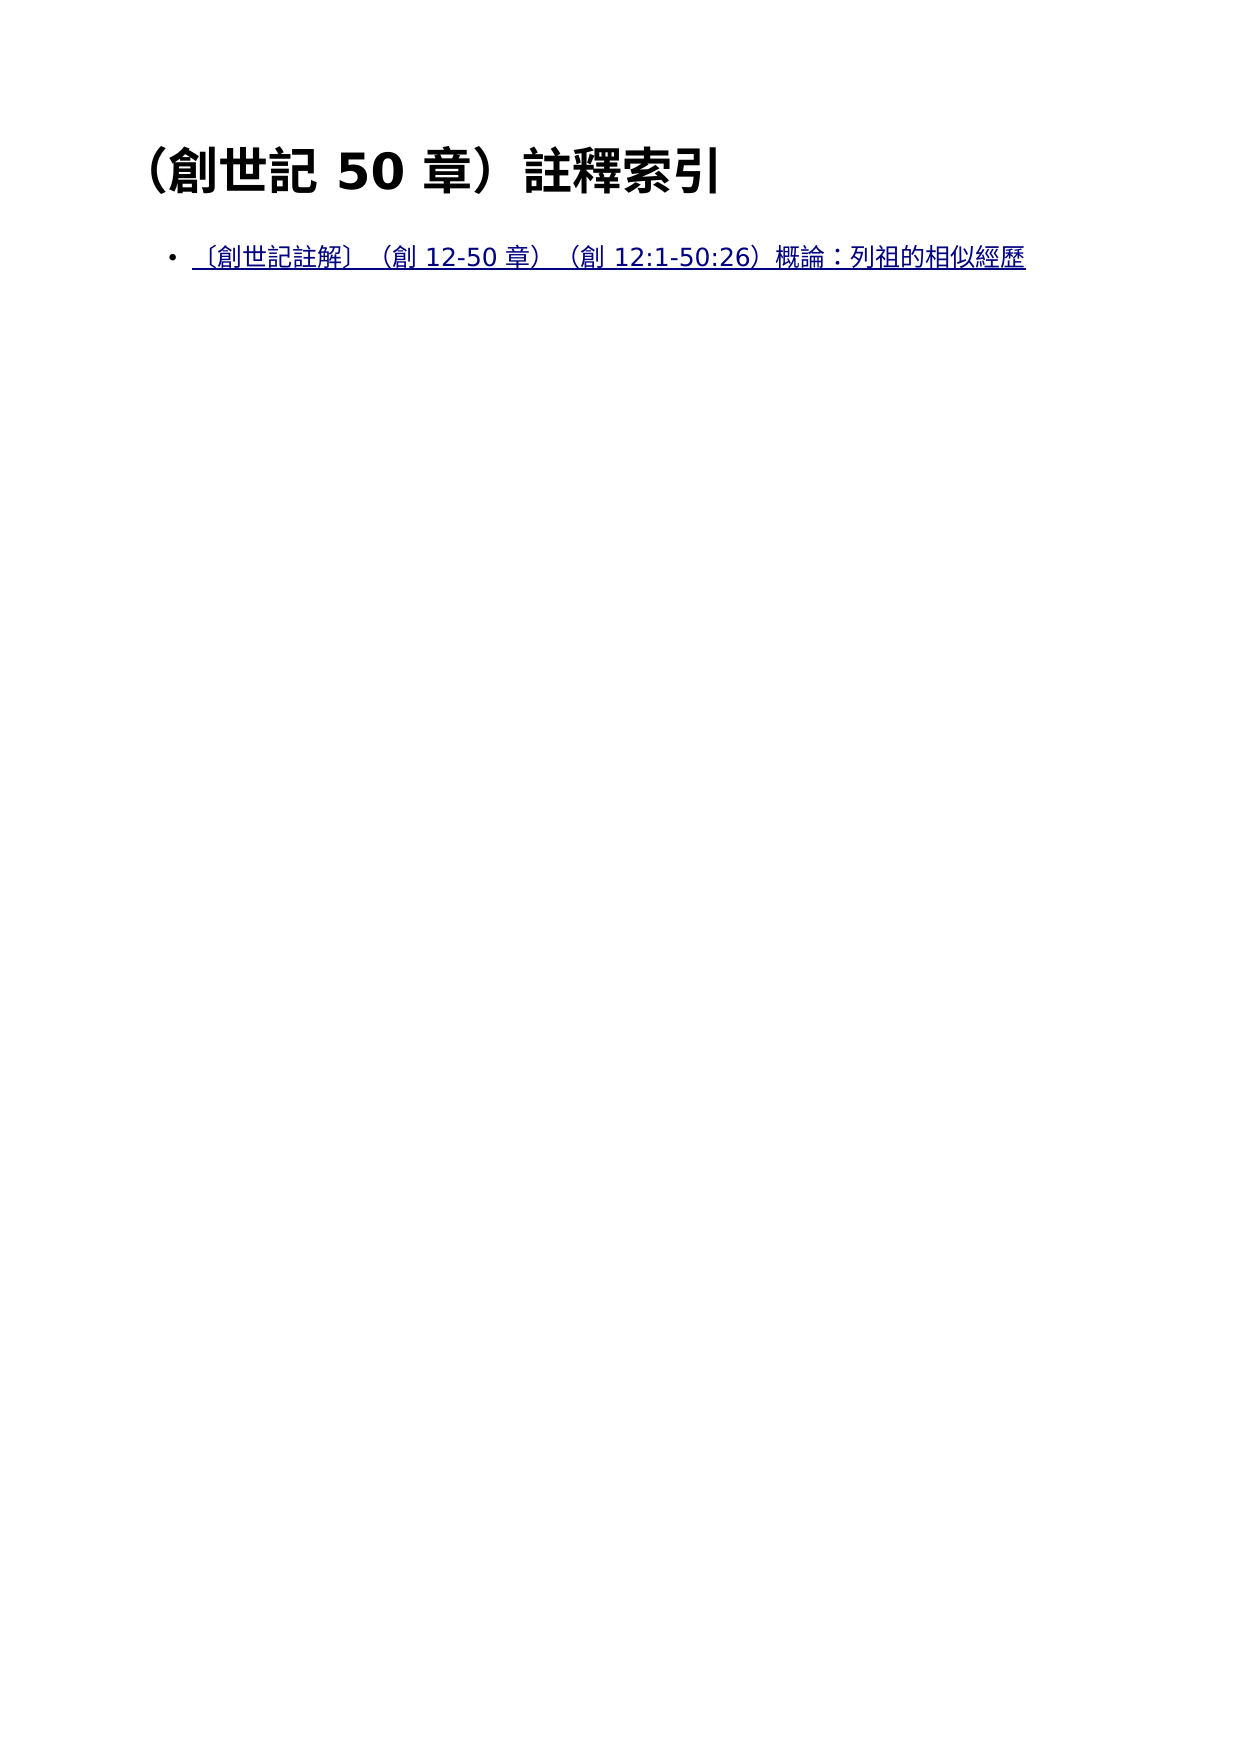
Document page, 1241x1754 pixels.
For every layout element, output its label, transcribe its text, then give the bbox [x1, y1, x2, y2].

subtitle （創世記 50 章）註釋索引 [118, 143, 1122, 201]
list 〔創世記註解〕（創 12-50 章）（創 12:1-50:26）概論：列祖的相似經歷 [177, 243, 1122, 272]
